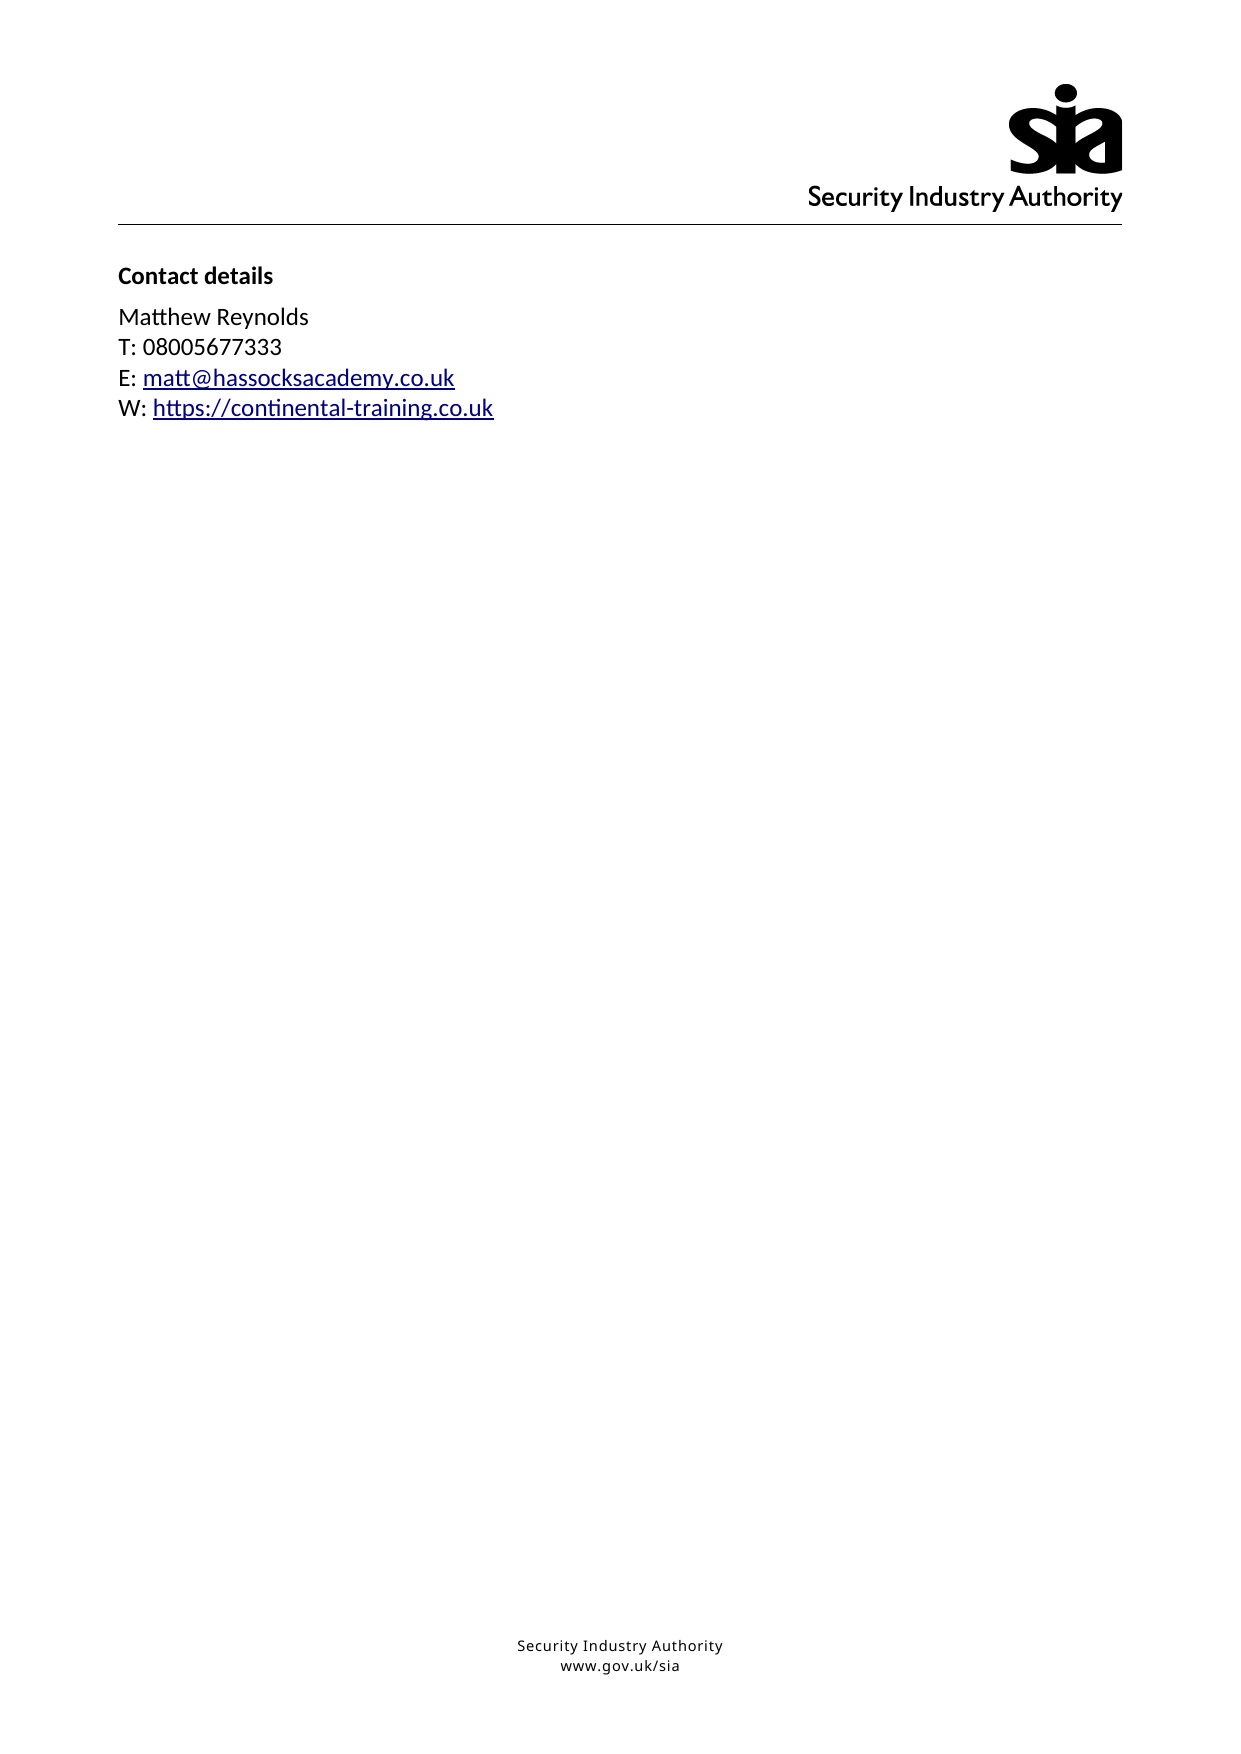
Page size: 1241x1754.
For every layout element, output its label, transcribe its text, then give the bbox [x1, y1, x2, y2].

text W: https://continental-training.co.uk [118, 392, 1122, 423]
text Matthew Reynolds [118, 301, 1122, 331]
subtitle Contact details [118, 260, 1122, 290]
text T: 08005677333 [118, 331, 1122, 362]
text E: matt@hassocksacademy.co.uk [118, 362, 1122, 392]
